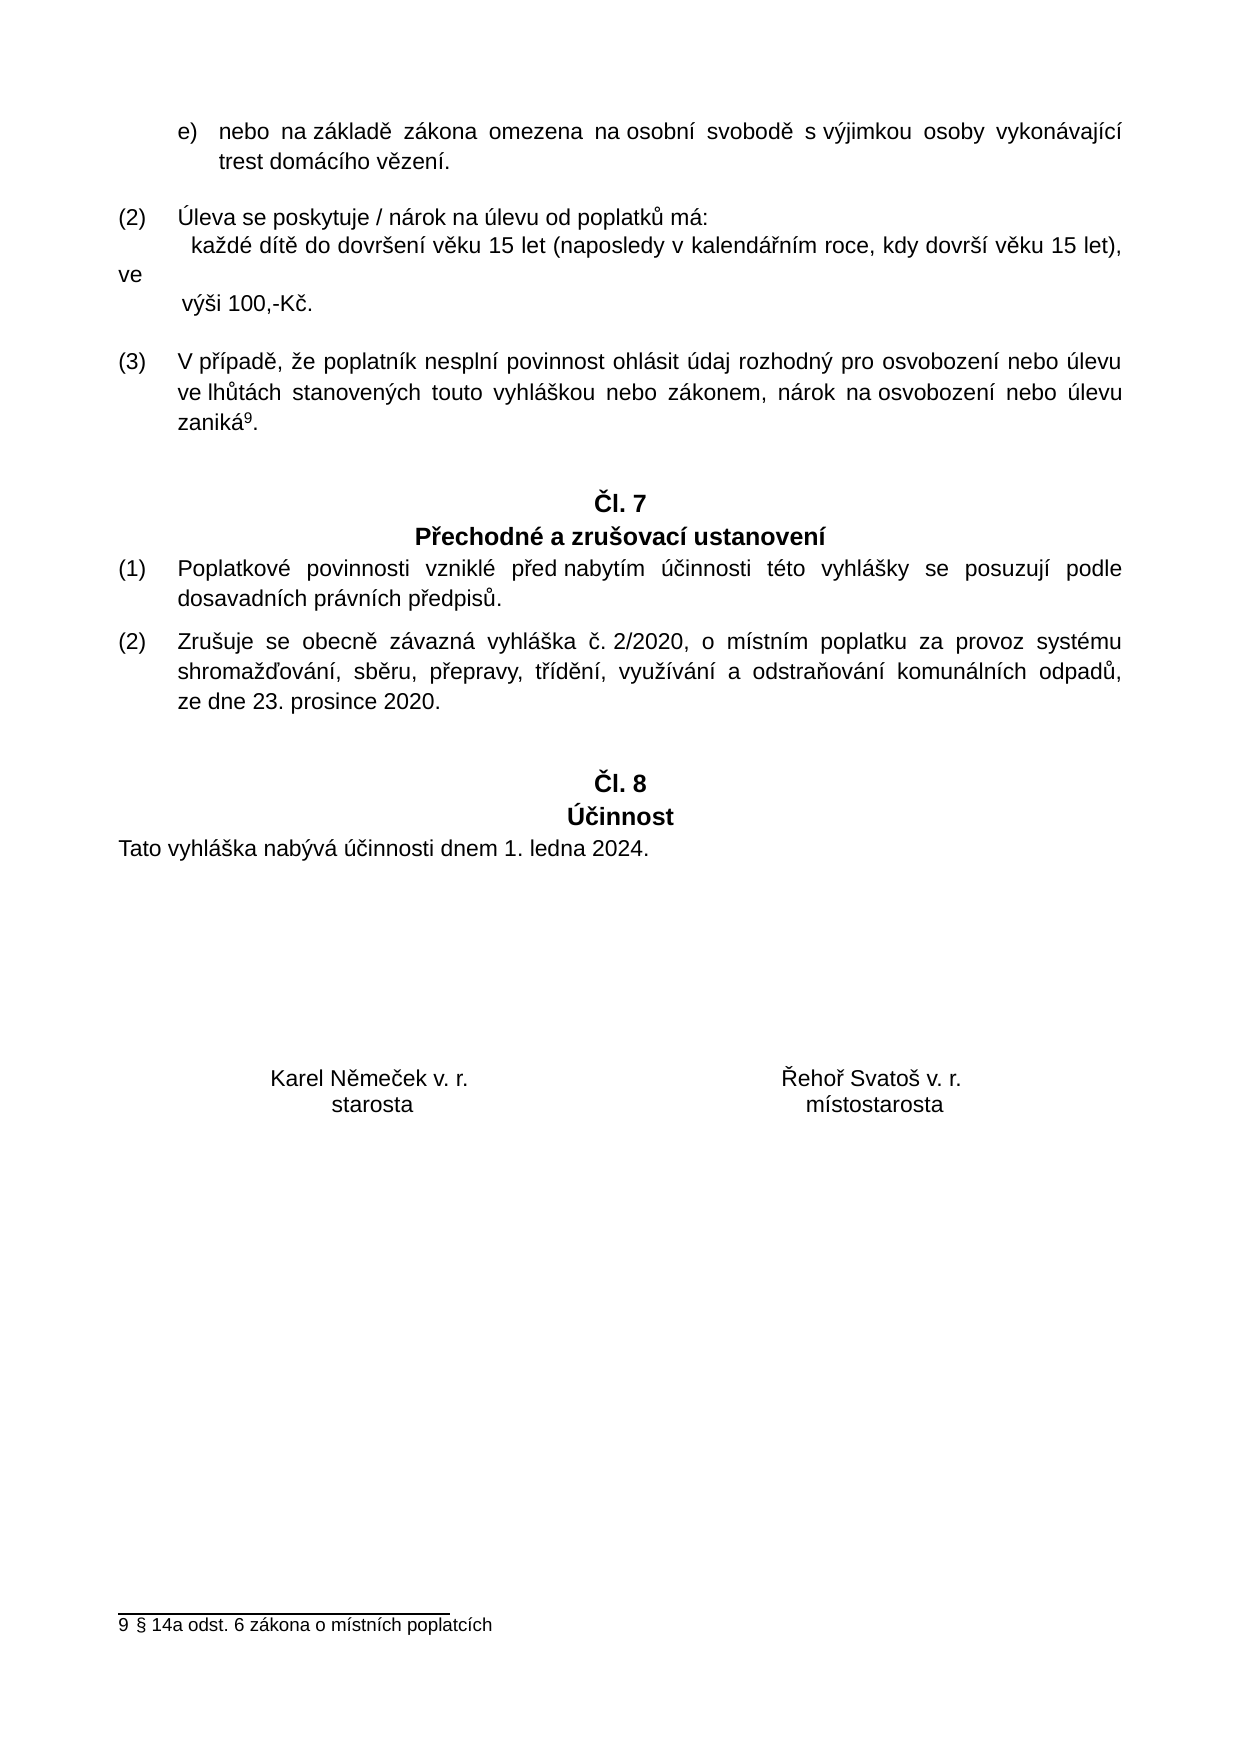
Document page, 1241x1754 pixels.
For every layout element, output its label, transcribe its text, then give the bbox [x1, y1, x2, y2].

list Zrušuje se obecně závazná vyhláška č. 2/2020, o místním poplatku za provoz systému shromažďování, sběru, přepravy, třídění, využívání a odstraňování komunálních odpadů, ze dne 23. prosince 2020. [118, 628, 1122, 715]
table_header Řehoř Svatoš v. r. místostarosta [620, 1005, 1122, 1123]
list Poplatkové povinnosti vzniklé před nabytím účinnosti této vyhlášky se posuzují podle dosavadních právních předpisů. [118, 555, 1122, 612]
list nebo na základě zákona omezena na osobní svobodě s výjimkou osoby vykonávající trest domácího vězení. [177, 118, 1122, 175]
table_cell [118, 1124, 620, 1242]
list Úleva se poskytuje / nárok na úlevu od poplatků má: [118, 203, 1122, 230]
text každé dítě do dovršení věku 15 let (naposledy v kalendářním roce, kdy dovrší věku 15 let), ve [118, 232, 1122, 288]
table_header Karel Němeček v. r. starosta [118, 1005, 620, 1123]
table_cell [620, 1124, 1122, 1242]
text výši 100,-Kč. [118, 290, 1122, 317]
subtitle Čl. 7 Přechodné a zrušovací ustanovení [118, 489, 1122, 551]
subtitle Čl. 8 Účinnost [118, 768, 1122, 830]
text Tato vyhláška nabývá účinnosti dnem 1. ledna 2024. [118, 834, 1122, 861]
list V případě, že poplatník nesplní povinnost ohlásit údaj rozhodný pro osvobození nebo úlevu ve lhůtách stanovených touto vyhláškou nebo zákonem, nárok na osvobození nebo úlevu zaniká. [118, 348, 1122, 435]
list § 14a odst. 6 zákona o místních poplatcích [118, 1614, 1122, 1635]
